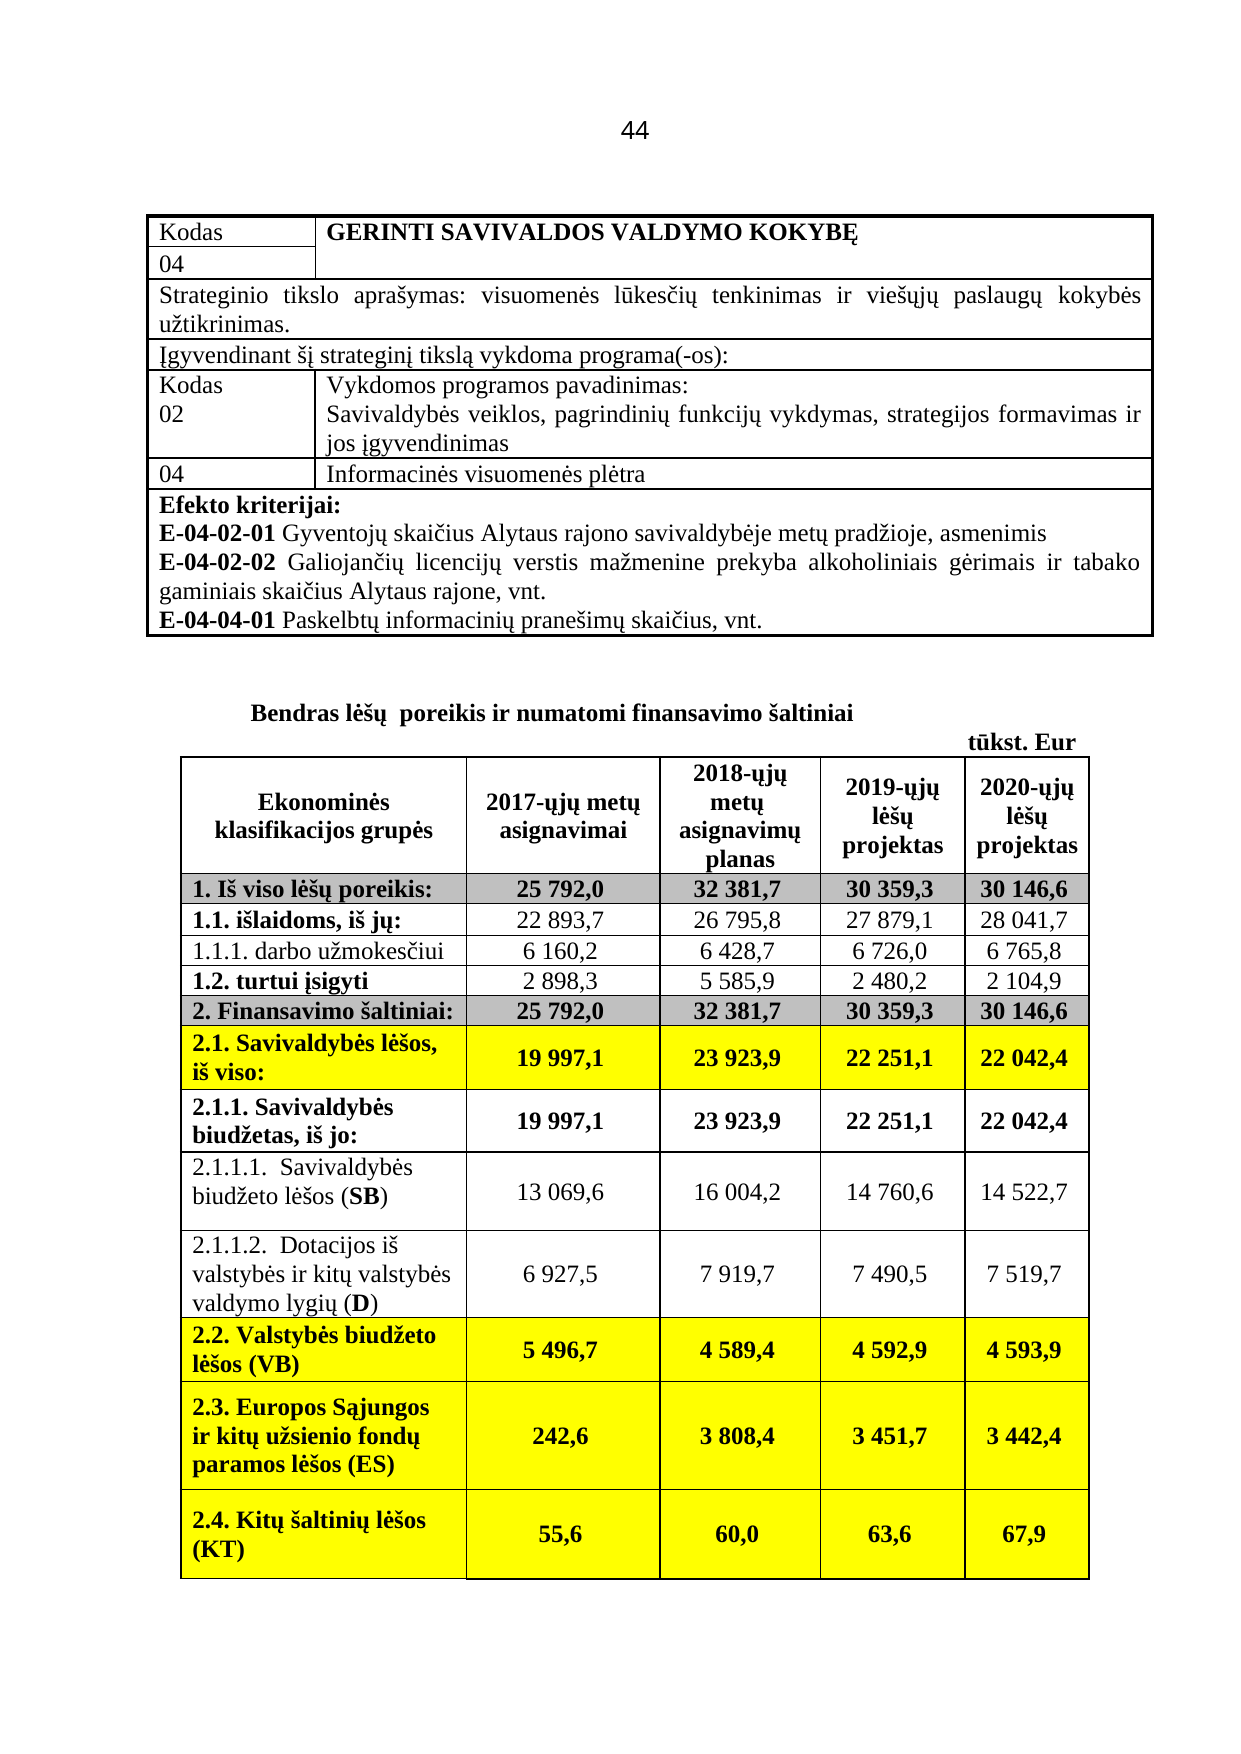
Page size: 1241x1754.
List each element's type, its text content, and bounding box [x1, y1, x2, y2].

table_cell 55,6 [467, 1490, 659, 1578]
table_cell 22 893,7 [467, 904, 659, 935]
table_cell 7 490,5 [821, 1231, 964, 1317]
table_cell 2. Finansavimo šaltiniai: [182, 996, 466, 1025]
table_cell 16 004,2 [661, 1153, 820, 1229]
table_cell 3 808,4 [661, 1382, 820, 1489]
table_cell 2.1. Savivaldybės lėšos, iš viso: [182, 1026, 466, 1089]
table_cell 30 359,3 [821, 874, 964, 903]
table_cell 7 519,7 [966, 1231, 1088, 1317]
table_cell 04 [149, 247, 315, 278]
table_cell 4 593,9 [966, 1318, 1088, 1381]
table_cell 30 359,3 [821, 996, 964, 1025]
table_cell [693, 727, 829, 756]
table_cell 5 585,9 [661, 966, 820, 995]
table_cell [459, 727, 576, 756]
table_cell 2.1.1.2. Dotacijos iš valstybės ir kitų valstybės valdymo lygių (D) [182, 1231, 466, 1317]
table_cell Informacinės visuomenės plėtra [316, 459, 1151, 488]
table_cell 2.4. Kitų šaltinių lėšos (KT) [182, 1490, 466, 1578]
table_header Bendras lėšų poreikis ir numatomi finansavimo šaltiniai [148, 694, 956, 727]
table_cell 23 923,9 [661, 1026, 820, 1089]
table_cell 22 042,4 [966, 1026, 1088, 1089]
table_header [956, 694, 1240, 727]
table_cell 6 765,8 [966, 936, 1088, 965]
table_cell 32 381,7 [661, 996, 820, 1025]
table_cell 32 381,7 [661, 874, 820, 903]
table_cell Įgyvendinant šį strateginį tikslą vykdoma programa(-os): [149, 340, 1151, 368]
table_cell 2.2. Valstybės biudžeto lėšos (VB) [182, 1318, 466, 1381]
table_header 2019-ųjų lėšų projektas [821, 758, 964, 873]
table_cell 19 997,1 [467, 1090, 659, 1151]
table_cell 3 451,7 [821, 1382, 964, 1489]
table_header 2018-ųjų metų asignavimų planas [661, 758, 820, 873]
table_cell tūkst. Eur [956, 727, 1104, 756]
table_cell 30 146,6 [966, 874, 1088, 903]
table_cell Kodas 02 [149, 371, 314, 457]
table_cell [1104, 727, 1240, 756]
table_cell 1.1.1. darbo užmokesčiui [182, 936, 466, 965]
table_cell 2 104,9 [966, 966, 1088, 995]
table_cell [576, 727, 693, 756]
table_cell Vykdomos programos pavadinimas: Savivaldybės veiklos, pagrindinių funkcijų vykdymas, strategijos formavimas ir jos įgyvendinimas [316, 371, 1151, 457]
table_cell 22 251,1 [821, 1090, 964, 1151]
table_cell 7 919,7 [661, 1231, 820, 1317]
table_cell 6 726,0 [821, 936, 964, 965]
table_cell 2 898,3 [467, 966, 659, 995]
table_cell 19 997,1 [467, 1026, 659, 1089]
table_cell 14 522,7 [966, 1153, 1088, 1229]
table_header 2020-ųjų lėšų projektas [966, 758, 1088, 873]
table_cell Kodas [149, 218, 315, 246]
table_cell 60,0 [661, 1490, 820, 1578]
table_cell 2.1.1. Savivaldybės biudžetas, iš jo: [182, 1090, 466, 1151]
table_cell 6 927,5 [467, 1231, 659, 1317]
table_cell 1.1. išlaidoms, iš jų: [182, 904, 466, 935]
table_cell 13 069,6 [467, 1153, 659, 1229]
table_cell 6 160,2 [467, 936, 659, 965]
table_cell 30 146,6 [966, 996, 1088, 1025]
table_cell 3 442,4 [966, 1382, 1088, 1489]
table_cell 26 795,8 [661, 904, 820, 935]
table_cell [148, 727, 459, 756]
table_cell 63,6 [821, 1490, 964, 1578]
table_cell 1.2. turtui įsigyti [182, 966, 466, 995]
table_cell Strateginio tikslo aprašymas: visuomenės lūkesčių tenkinimas ir viešųjų paslaugų kokybės užtikrinimas. [149, 280, 1151, 338]
table_cell 28 041,7 [966, 904, 1088, 935]
table_cell Efekto kriterijai: E-04-02-01 Gyventojų skaičius Alytaus rajono savivaldybėje metų pradžioje, asmenimis E-04-02-02 Galiojančių licencijų verstis mažmenine prekyba alkoholiniais gėrimais ir tabako gaminiais skaičius Alytaus rajone, vnt. E-04-04-01 Paskelbtų informacinių pranešimų skaičius, vnt. [149, 490, 1151, 633]
table_cell 67,9 [966, 1490, 1088, 1578]
table_cell 25 792,0 [467, 874, 659, 903]
table_cell 27 879,1 [821, 904, 964, 935]
table_cell 25 792,0 [467, 996, 659, 1025]
table_cell [830, 727, 956, 756]
table_cell 22 251,1 [821, 1026, 964, 1089]
table_cell 242,6 [467, 1382, 659, 1489]
table_header Ekonominės klasifikacijos grupės [182, 758, 466, 873]
table_cell 4 592,9 [821, 1318, 964, 1381]
table_cell 2.1.1.1. Savivaldybės biudžeto lėšos (SB) [182, 1153, 466, 1229]
table_cell 2 480,2 [821, 966, 964, 995]
table_cell 6 428,7 [661, 936, 820, 965]
table_cell 4 589,4 [661, 1318, 820, 1381]
table_cell 04 [149, 459, 314, 488]
table_cell 1. Iš viso lėšų poreikis: [182, 874, 466, 903]
table_cell Gerinti savivaldos valdymo kokybę [316, 218, 1151, 278]
table_header 2017-ųjų metų asignavimai [467, 758, 659, 873]
table_cell 23 923,9 [661, 1090, 820, 1151]
table_cell 14 760,6 [821, 1153, 964, 1229]
table_cell 5 496,7 [467, 1318, 659, 1381]
table_cell 22 042,4 [966, 1090, 1088, 1151]
table_cell 2.3. Europos Sąjungos ir kitų užsienio fondų paramos lėšos (ES) [182, 1382, 466, 1489]
